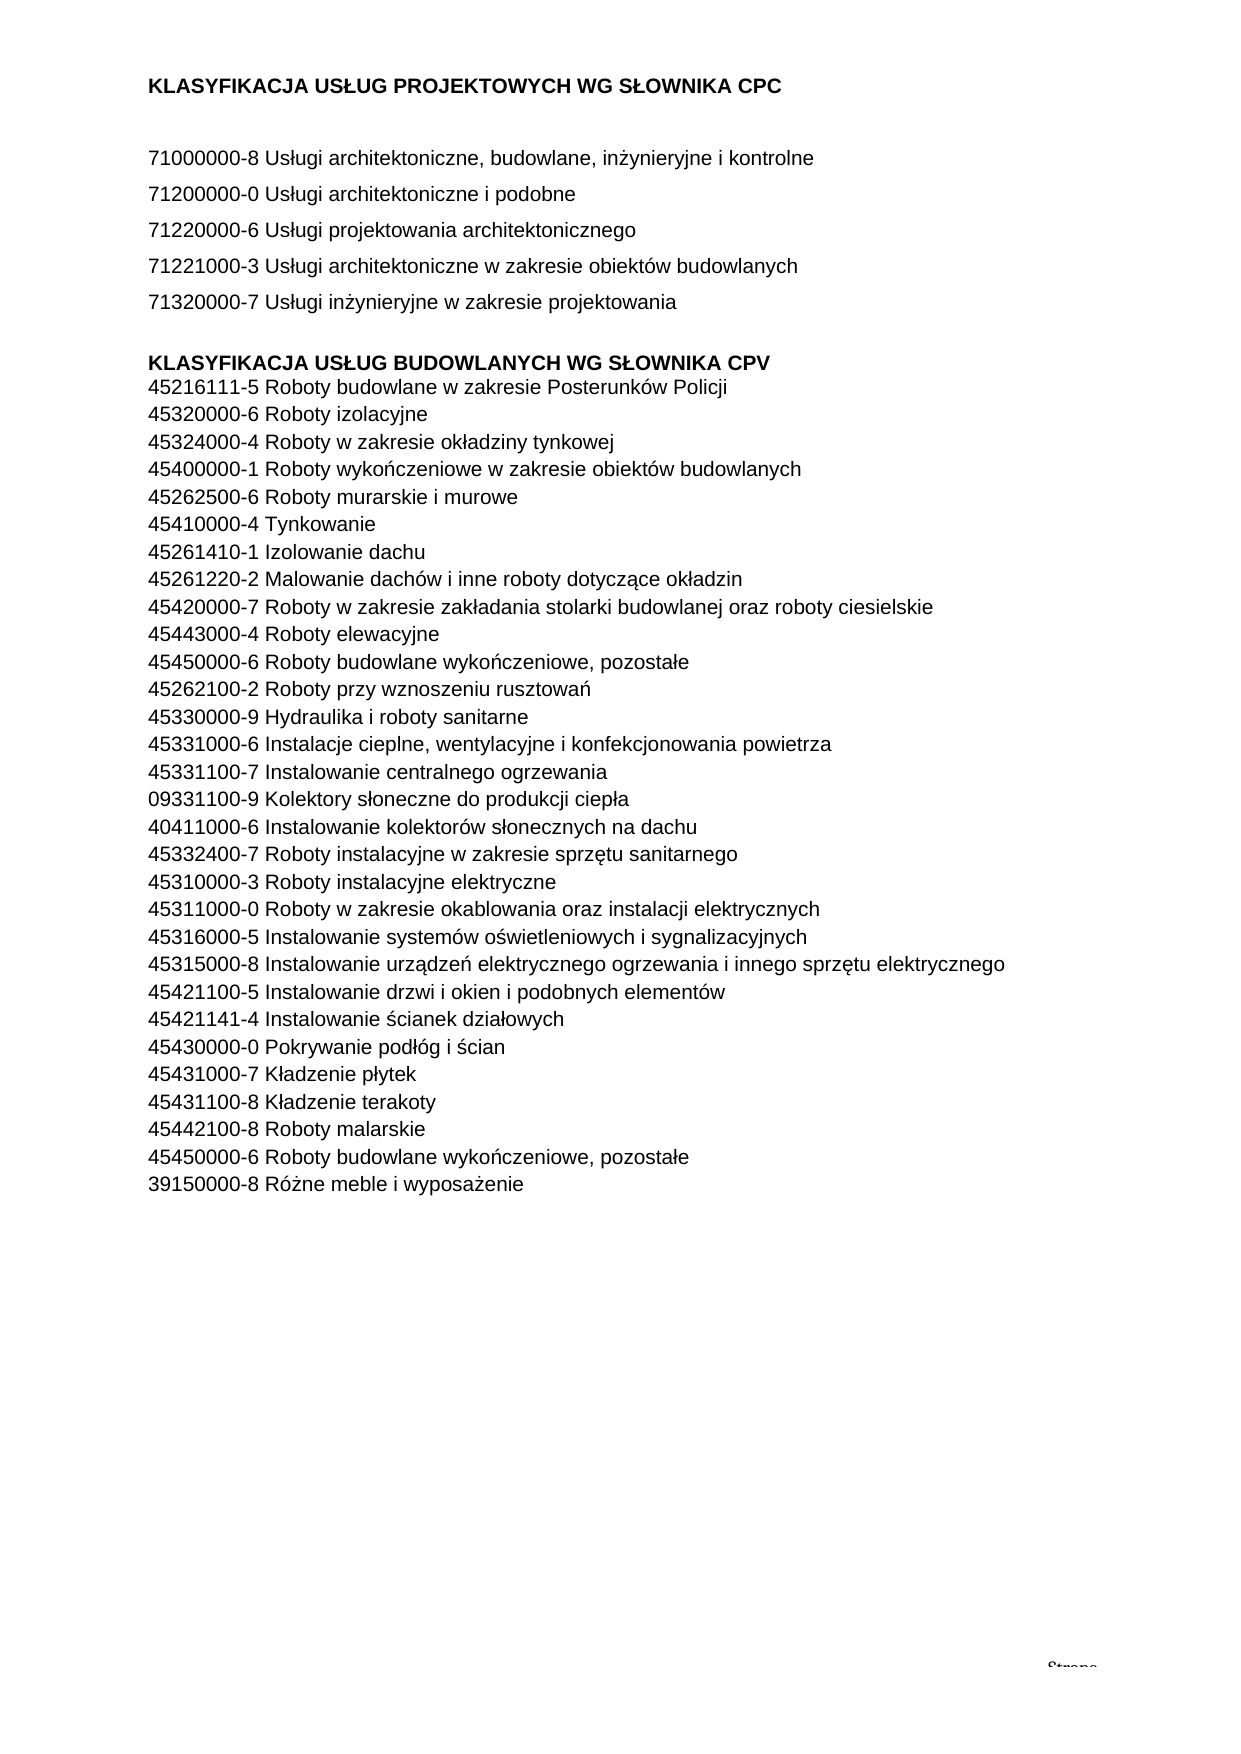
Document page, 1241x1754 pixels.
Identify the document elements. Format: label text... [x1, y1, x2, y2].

text 45421141-4 Instalowanie ścianek działowych [148, 1007, 1136, 1031]
text 45331000-6 Instalacje cieplne, wentylacyjne i konfekcjonowania powietrza [148, 732, 1136, 756]
text 45400000-1 Roboty wykończeniowe w zakresie obiektów budowlanych [148, 457, 1136, 481]
text 45324000-4 Roboty w zakresie okładziny tynkowej [148, 429, 1136, 453]
text 45216111-5 Roboty budowlane w zakresie Posterunków Policji [148, 374, 1136, 398]
text 45330000-9 Hydraulika i roboty sanitarne [148, 704, 1136, 728]
text 45315000-8 Instalowanie urządzeń elektrycznego ogrzewania i innego sprzętu elektrycznego [148, 952, 1136, 976]
text 09331100-9 Kolektory słoneczne do produkcji ciepła [148, 787, 1136, 811]
text 45311000-0 Roboty w zakresie okablowania oraz instalacji elektrycznych [148, 897, 1136, 921]
text 71000000-8 Usługi architektoniczne, budowlane, inżynieryjne i kontrolne 71200000-0 Usługi architektoniczne i podobne [148, 146, 819, 206]
text 45442100-8 Roboty malarskie [148, 1117, 1136, 1141]
text 45261220-2 Malowanie dachów i inne roboty dotyczące okładzin [148, 567, 1136, 591]
text 45316000-5 Instalowanie systemów oświetleniowych i sygnalizacyjnych [148, 924, 1136, 948]
text 40411000-6 Instalowanie kolektorów słonecznych na dachu [148, 814, 1136, 838]
text 45443000-4 Roboty elewacyjne [148, 622, 1136, 646]
text 45320000-6 Roboty izolacyjne [148, 402, 1136, 426]
subtitle KLASYFIKACJA USŁUG BUDOWLANYCH WG SŁOWNIKA CPV [148, 351, 1136, 374]
text 45262100-2 Roboty przy wznoszeniu rusztowań [148, 677, 1136, 701]
text 45410000-4 Tynkowanie [148, 512, 1136, 536]
text 45420000-7 Roboty w zakresie zakładania stolarki budowlanej oraz roboty ciesielskie [148, 594, 1136, 618]
text 45310000-3 Roboty instalacyjne elektryczne [148, 869, 1136, 893]
text 39150000-8 Różne meble i wyposażenie [148, 1172, 1136, 1196]
text 45261410-1 Izolowanie dachu [148, 539, 1136, 563]
text 45262500-6 Roboty murarskie i murowe [148, 484, 1136, 508]
text 45431100-8 Kładzenie terakoty [148, 1089, 1136, 1113]
text 71221000-3 Usługi architektoniczne w zakresie obiektów budowlanych 71320000-7 Usługi inżynieryjne w zakresie projektowania [148, 253, 803, 313]
subtitle KLASYFIKACJA USŁUG PROJEKTOWYCH WG SŁOWNIKA CPC [148, 74, 1136, 98]
text 45430000-0 Pokrywanie podłóg i ścian [148, 1034, 1136, 1058]
text 45331100-7 Instalowanie centralnego ogrzewania [148, 759, 1136, 783]
text 45450000-6 Roboty budowlane wykończeniowe, pozostałe [148, 649, 1136, 673]
text 45431000-7 Kładzenie płytek [148, 1062, 1136, 1086]
text 71220000-6 Usługi projektowania architektonicznego [148, 217, 1136, 241]
text 45332400-7 Roboty instalacyjne w zakresie sprzętu sanitarnego [148, 842, 1136, 866]
text 45421100-5 Instalowanie drzwi i okien i podobnych elementów [148, 979, 1136, 1003]
text 45450000-6 Roboty budowlane wykończeniowe, pozostałe [148, 1144, 1136, 1168]
